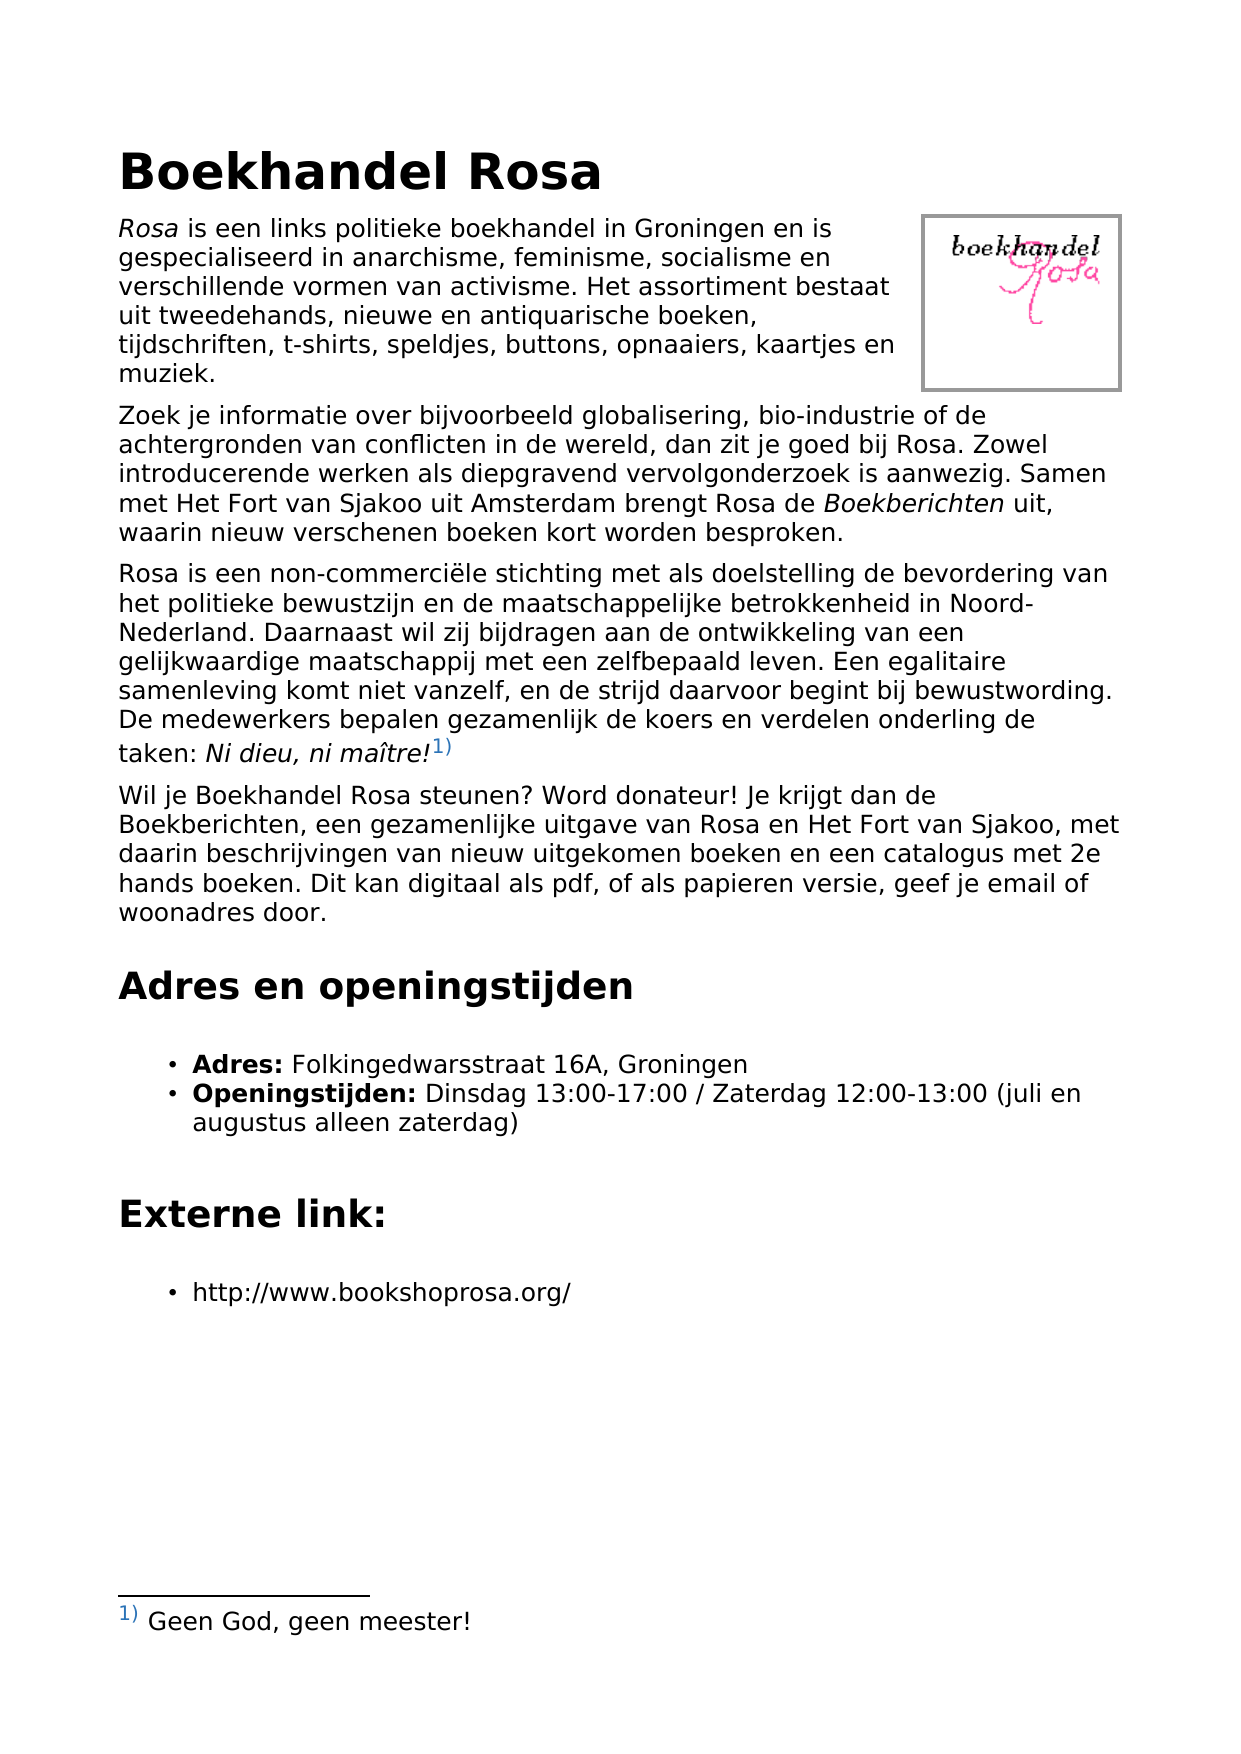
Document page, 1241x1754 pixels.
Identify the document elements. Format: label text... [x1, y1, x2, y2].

text Wil je Boekhandel Rosa steunen? Word donateur! Je krijgt dan de Boekberichten, een gezamenlijke uitgave van Rosa en Het Fort van Sjakoo, met daarin beschrijvingen van nieuw uitgekomen boeken en een catalogus met 2e hands boeken. Dit kan digitaal als pdf, of als papieren versie, geef je email of woonadres door. [118, 781, 1122, 927]
text Rosa is een links politieke boekhandel in Groningen en is gespecialiseerd in anarchisme, feminisme, socialisme en verschillende vormen van activisme. Het assortiment bestaat uit tweedehands, nieuwe en antiquarische boeken, tijdschriften, t-shirts, speldjes, buttons, opnaaiers, kaartjes en muziek. [118, 214, 921, 389]
picture [952, 235, 1100, 324]
subtitle Adres en openingstijden [118, 964, 1122, 1008]
list http://www.bookshoprosa.org/ [177, 1278, 1122, 1307]
subtitle Externe link: [118, 1192, 1122, 1236]
text Geen God, geen meester! [118, 1602, 1122, 1636]
table_header [934, 218, 1118, 388]
text Zoek je informatie over bijvoorbeeld globalisering, bio-industrie of de achtergronden van conflicten in de wereld, dan zit je goed bij Rosa. Zowel introducerende werken als diepgravend vervolgonderzoek is aanwezig. Samen met Het Fort van Sjakoo uit Amsterdam brengt Rosa de Boekberichten uit, waarin nieuw verschenen boeken kort worden besproken. [118, 401, 1122, 547]
list Adres: Folkingedwarsstraat 16A, Groningen [177, 1050, 1122, 1079]
text Rosa is een non-commerciële stichting met als doelstelling de bevordering van het politieke bewustzijn en de maatschappelijke betrokkenheid in Noord-Nederland. Daarnaast wil zij bijdragen aan de ontwikkeling van een gelijkwaardige maatschappij met een zelfbepaald leven. Een egalitaire samenleving komt niet vanzelf, en de strijd daarvoor begint bij bewustwording. De medewerkers bepalen gezamenlijk de koers en verdelen onderling de taken: Ni dieu, ni maître! [118, 560, 1122, 769]
list Openingstijden: Dinsdag 13:00-17:00 / Zaterdag 12:00-13:00 (juli en augustus alleen zaterdag) [177, 1079, 1122, 1138]
subtitle Boekhandel Rosa [118, 143, 1122, 201]
